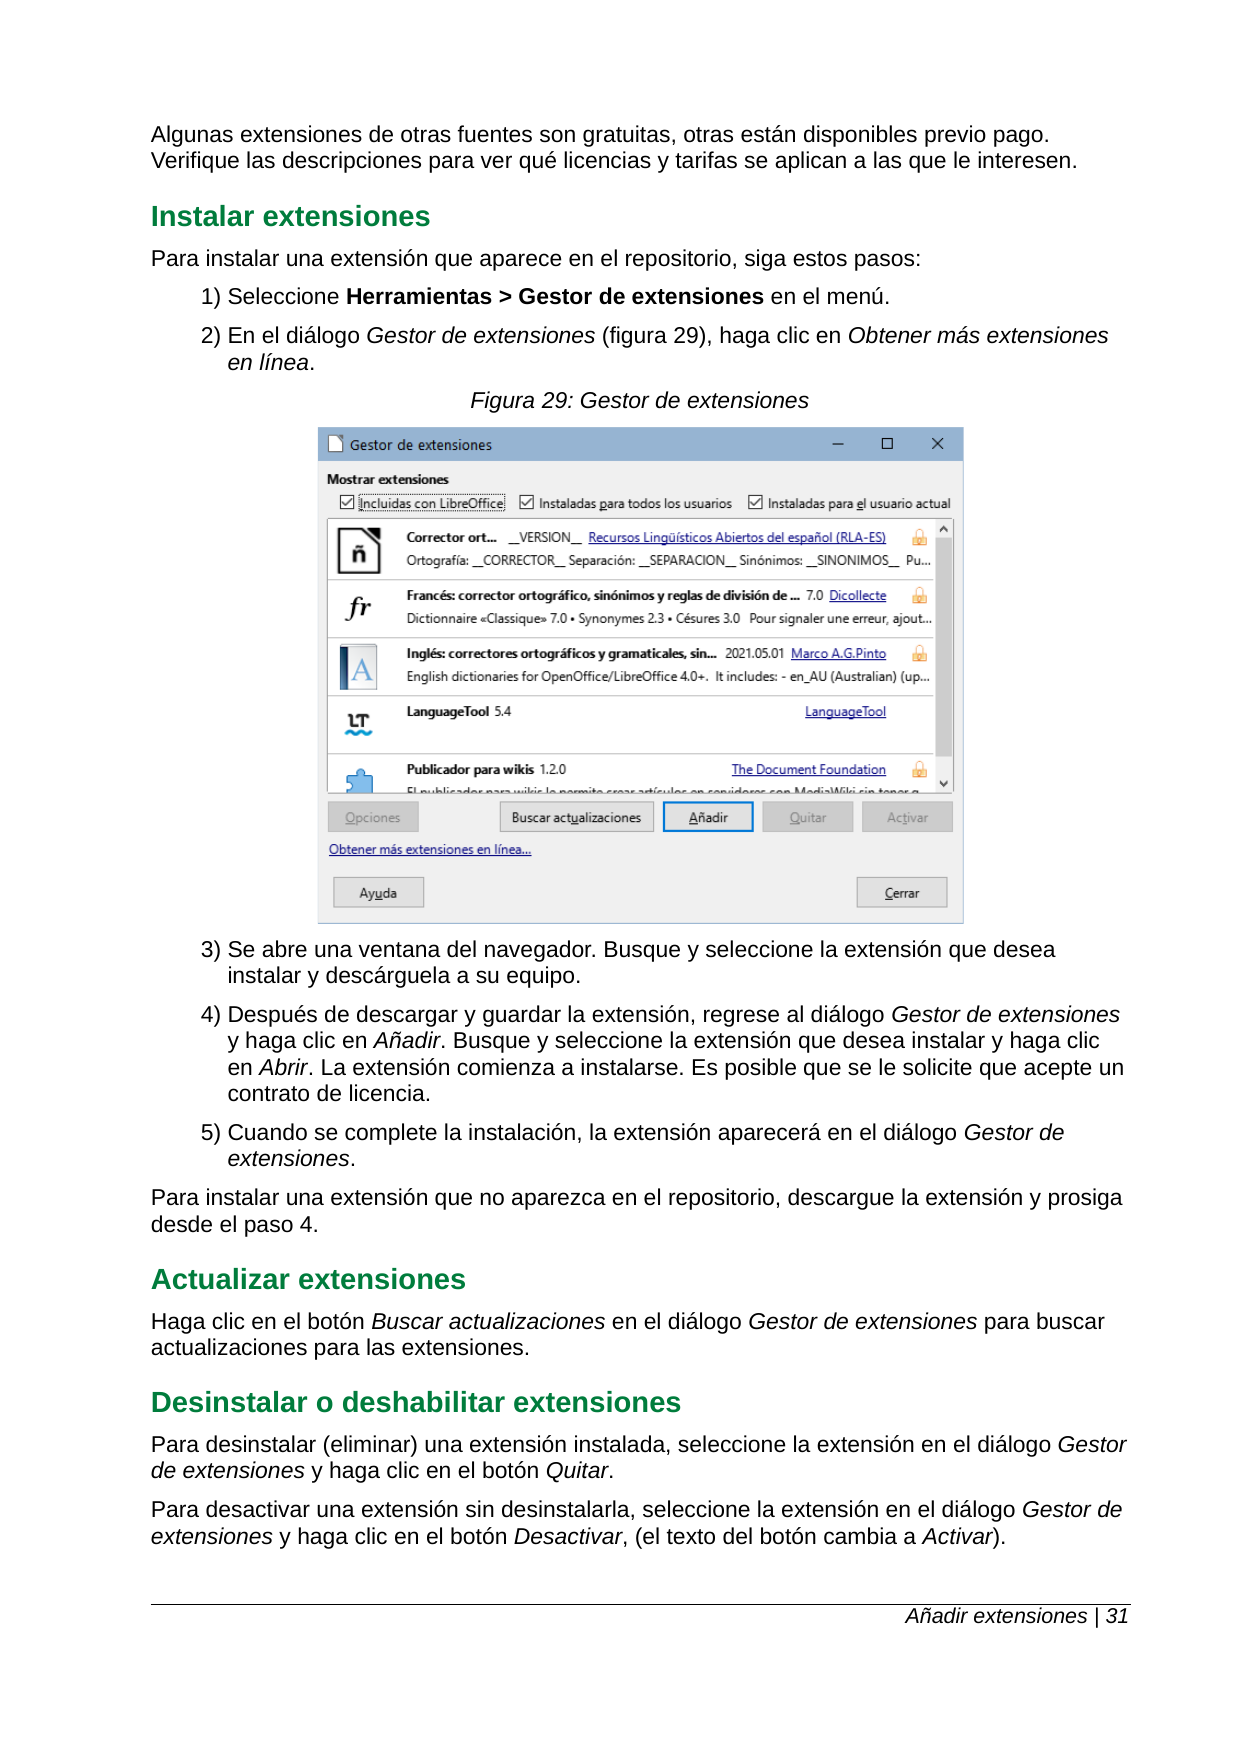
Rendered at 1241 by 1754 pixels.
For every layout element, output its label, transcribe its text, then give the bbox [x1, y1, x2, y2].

subtitle Desinstalar o deshabilitar extensiones [151, 1385, 1131, 1419]
list Se abre una ventana del navegador. Busque y seleccione la extensión que desea instalar y descárguela a su equipo. [227, 936, 1131, 988]
text Figura 29: Gestor de extensiones [318, 387, 964, 414]
list Después de descargar y guardar la extensión, regrese al diálogo Gestor de extensiones y haga clic en Añadir. Busque y seleccione la extensión que desea instalar y haga clic en Abrir. La extensión comienza a instalarse. Es posible que se le solicite que acepte un contrato de licencia. [227, 1001, 1131, 1106]
text Para desactivar una extensión sin desinstalarla, seleccione la extensión en el diálogo Gestor de extensiones y haga clic en el botón Desactivar, (el texto del botón cambia a Activar). [151, 1496, 1131, 1549]
subtitle Instalar extensiones [151, 198, 1131, 232]
subtitle Actualizar extensiones [151, 1262, 1131, 1295]
list Seleccione Herramientas > Gestor de extensiones en el menú. [227, 283, 1131, 310]
text Haga clic en el botón Buscar actualizaciones en el diálogo Gestor de extensiones para buscar actualizaciones para las extensiones. [151, 1308, 1131, 1360]
picture [317, 426, 964, 924]
text Algunas extensiones de otras fuentes son gratuitas, otras están disponibles previo pago. Verifique las descripciones para ver qué licencias y tarifas se aplican a las que le interesen. [151, 121, 1131, 174]
list Cuando se complete la instalación, la extensión aparecerá en el diálogo Gestor de extensiones. [227, 1119, 1131, 1172]
text Para desinstalar (eliminar) una extensión instalada, seleccione la extensión en el diálogo Gestor de extensiones y haga clic en el botón Quitar. [151, 1431, 1131, 1484]
list Para instalar una extensión que aparece en el repositorio, siga estos pasos: [151, 244, 1131, 271]
text Para instalar una extensión que no aparezca en el repositorio, descargue la extensión y prosiga desde el paso 4. [151, 1184, 1131, 1237]
list En el diálogo Gestor de extensiones (figura 29), haga clic en Obtener más extensiones en línea. [227, 322, 1131, 375]
